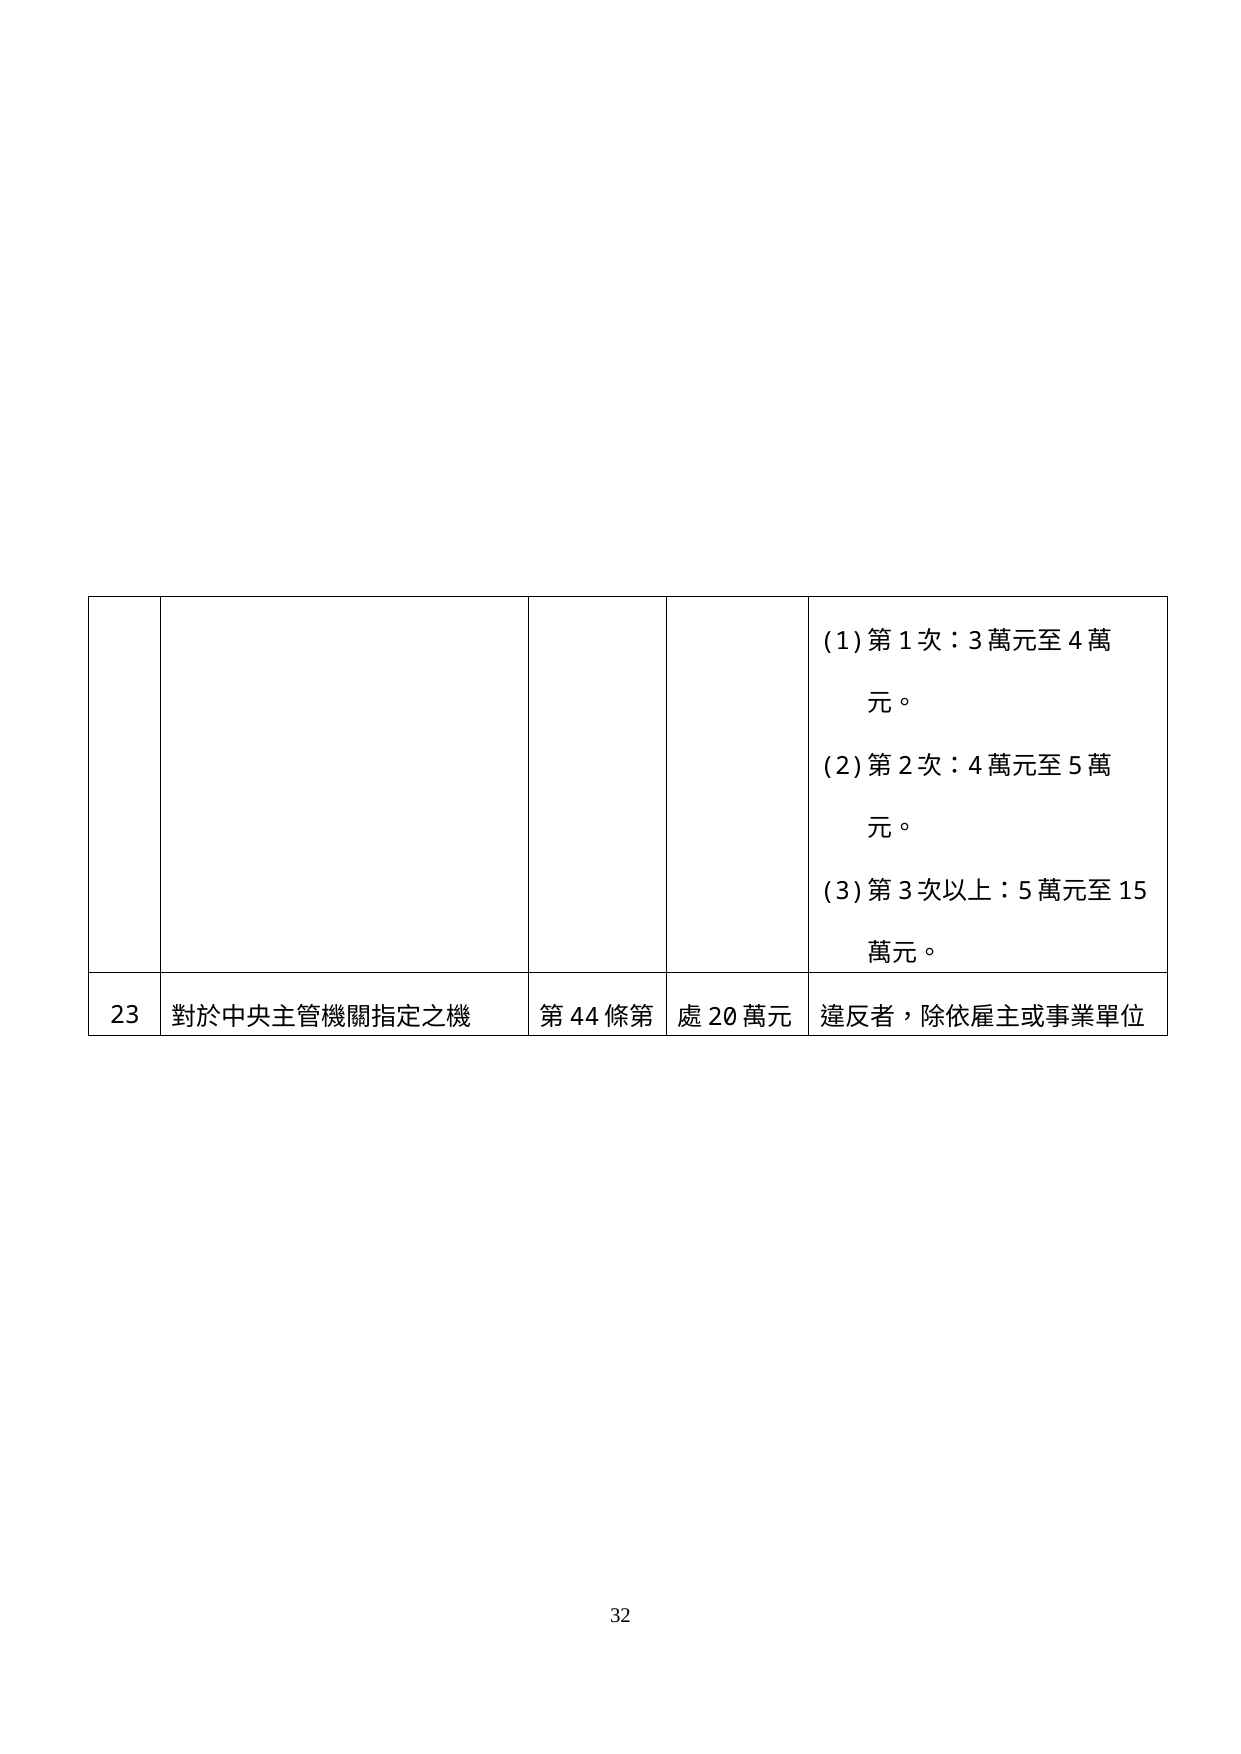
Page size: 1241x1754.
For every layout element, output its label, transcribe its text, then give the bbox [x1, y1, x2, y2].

table_cell [89, 597, 160, 972]
table_cell 處20萬元 [667, 973, 808, 1035]
table_cell 違反者，除依雇主或事業單位規模、性質及違規次數處罰如下外，經通知限期改善，屆期未改善，並得按次處罰： 甲類： 第1次：3萬元至5萬元。 第2次：5萬元至7萬元。 第3次以上：7萬元至15萬元。 乙類： 第1次：3萬元至4萬元。 第2次：4萬元至5萬元。 第3次以上：5萬元至15萬元。 [809, 597, 1167, 972]
table_cell [161, 597, 528, 972]
table_cell 違反者，除依雇主或事業單位規模、性質及違規次數處罰如下外，並得限期停止輸入、產製、製造或供應；屆期不停止者，並得按次處罰： 甲類： 第1次：20萬元至40萬元。 第2次：40萬元至60萬元。 第3次以上：60萬元至200萬元。 乙類： 第1次：20萬元至30萬元。 第2次：30萬元至40萬元。 第3次以上：40萬元至200萬元。 [809, 973, 1167, 1035]
table_cell 23 [89, 973, 160, 1035]
table_cell [529, 597, 666, 972]
table_cell 對於中央主管機關指定之機 [161, 973, 528, 1035]
table_cell 第44條第 [529, 973, 666, 1035]
table_cell [667, 597, 808, 972]
